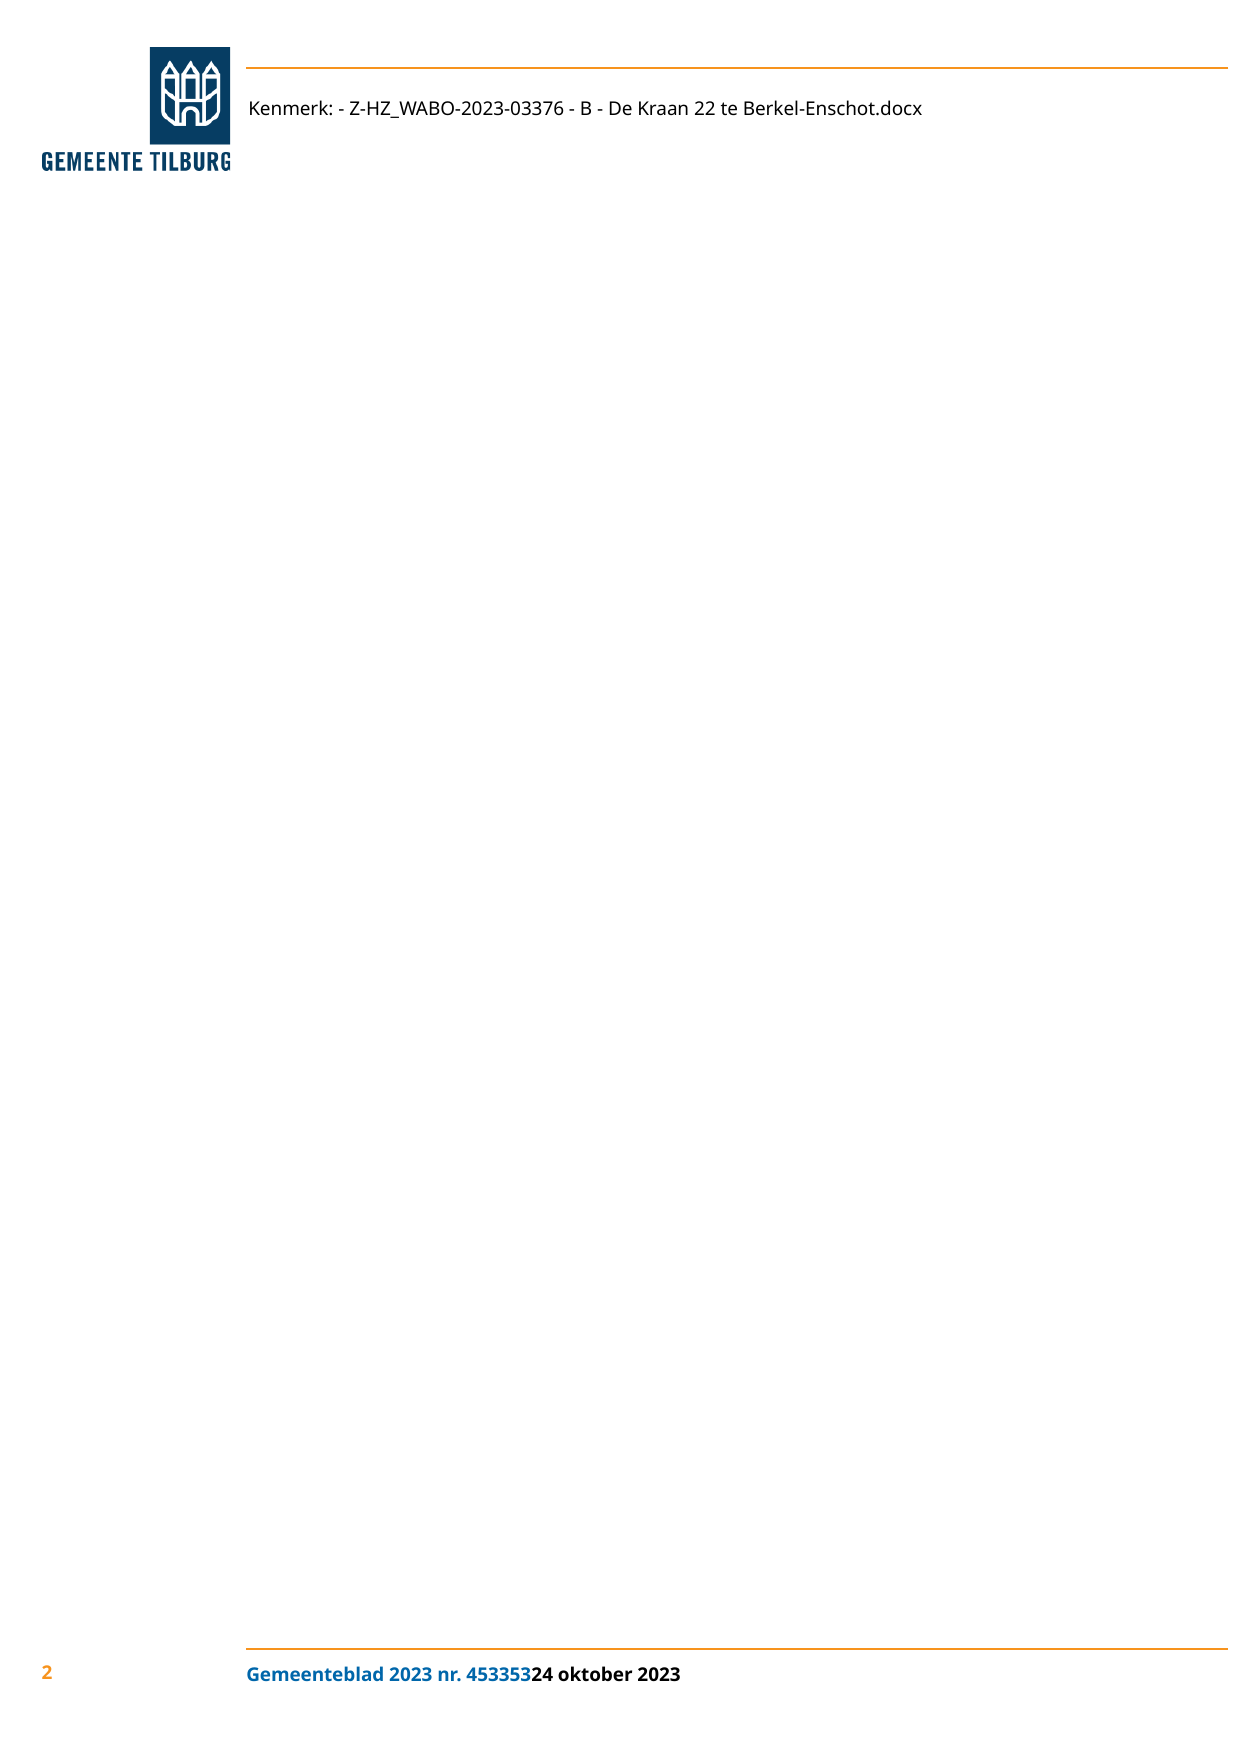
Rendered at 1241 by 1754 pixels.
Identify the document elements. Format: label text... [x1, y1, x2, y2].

picture [41, 47, 231, 172]
text Kenmerk: - Z-HZ_WABO-2023-03376 - B - De Kraan 22 te Berkel-Enschot.docx [248, 95, 1152, 121]
